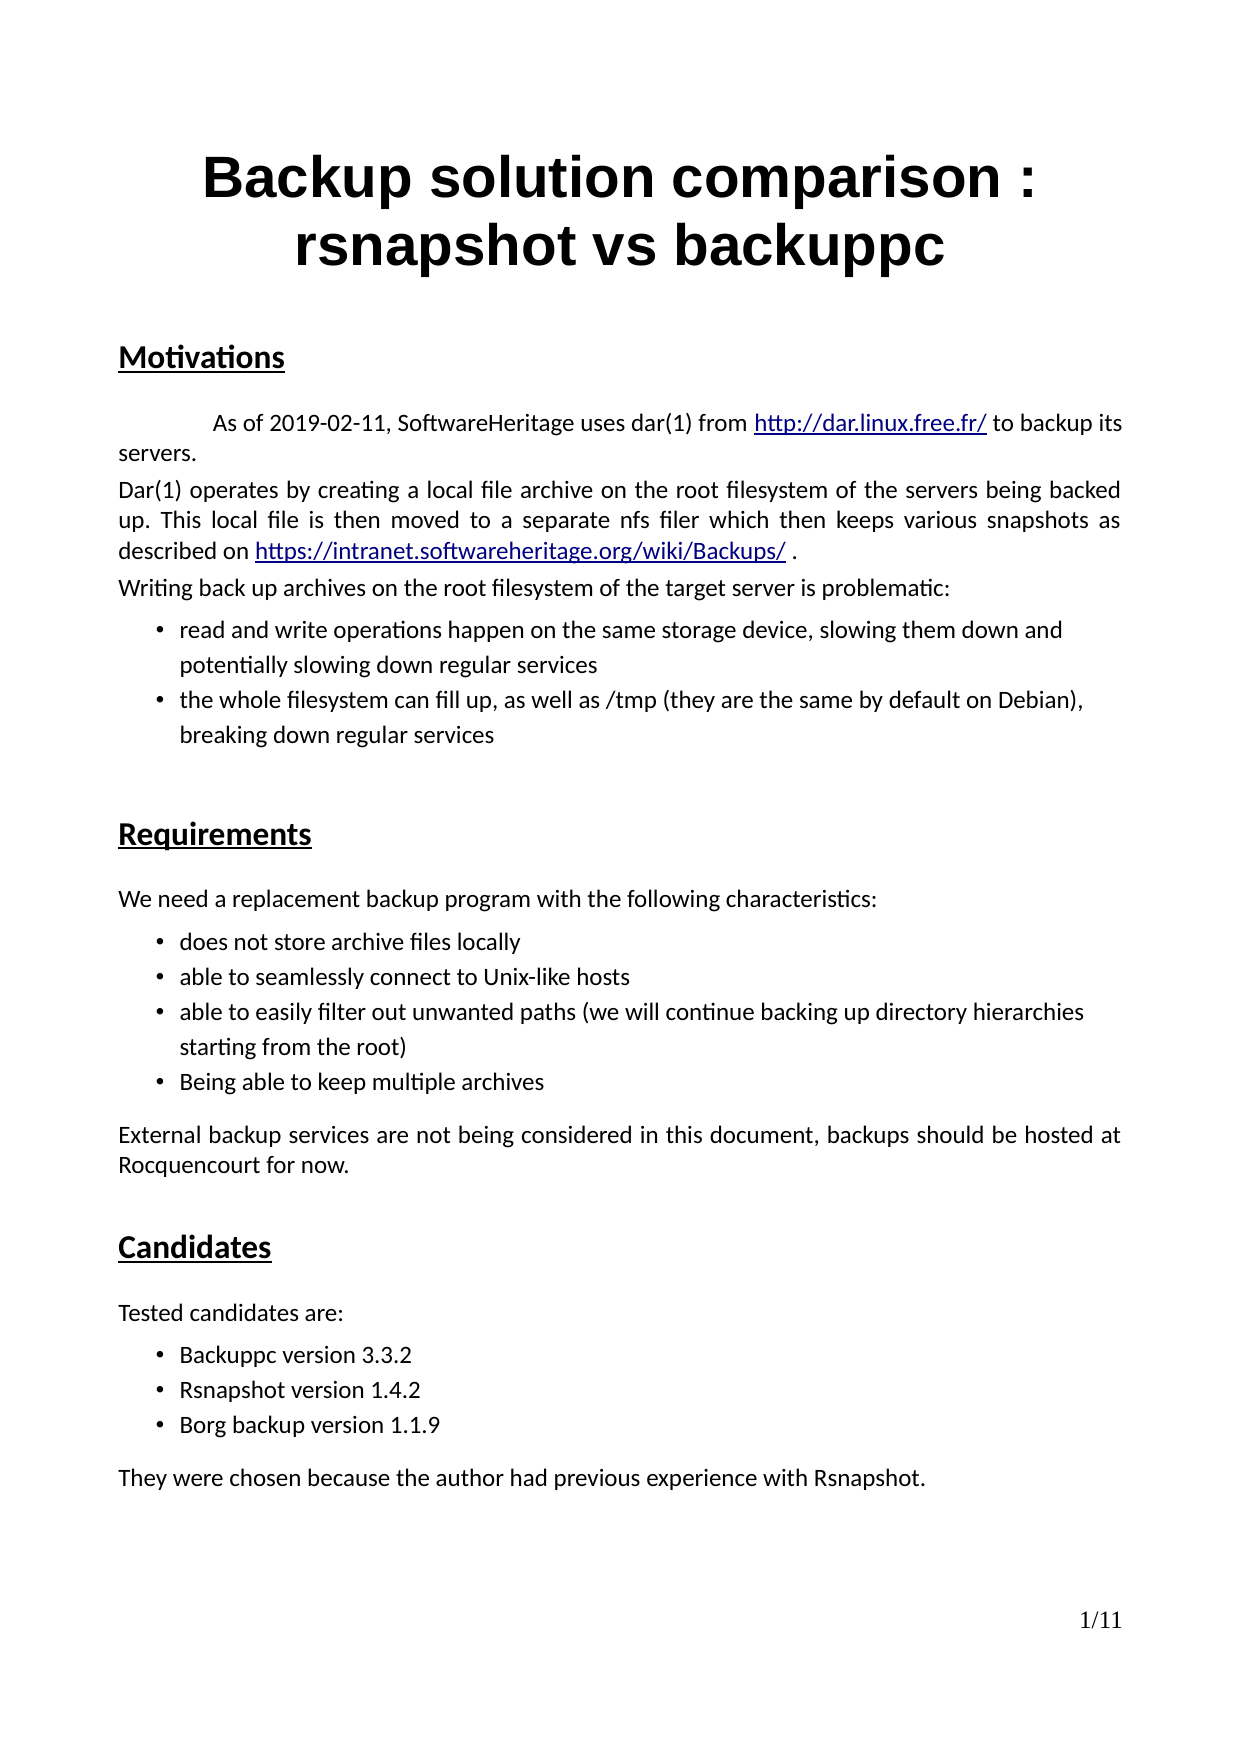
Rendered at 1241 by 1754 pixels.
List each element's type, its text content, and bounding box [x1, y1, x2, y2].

text Writing back up archives on the root filesystem of the target server is problematic: [118, 572, 1122, 602]
subtitle read and write operations happen on the same storage device, slowing them down and potentially slowing down regular services [156, 614, 1122, 680]
text We need a replacement backup program with the following characteristics: [118, 883, 1122, 914]
text External backup services are not being considered in this document, backups should be hosted at Rocquencourt for now. [118, 1119, 1122, 1180]
text As of 2019-02-11, SoftwareHeritage uses dar(1) from http://dar.linux.free.fr/ to backup its servers. [118, 407, 1122, 468]
subtitle the whole filesystem can fill up, as well as /tmp (they are the same by default on Debian), breaking down regular services [156, 684, 1122, 750]
text They were chosen because the author had previous experience with Rsnapshot. [118, 1463, 1122, 1493]
subtitle Motivations [118, 336, 1122, 377]
subtitle able to seamlessly connect to Unix-like hosts [156, 961, 1122, 991]
subtitle Backuppc version 3.3.2 [156, 1339, 1122, 1370]
text Tested candidates are: [118, 1297, 1122, 1328]
subtitle Borg backup version 1.1.9 [156, 1409, 1122, 1440]
subtitle Candidates [118, 1226, 1122, 1267]
subtitle Requirements [118, 813, 1122, 853]
subtitle able to easily filter out unwanted paths (we will continue backing up directory hierarchies starting from the root) [156, 996, 1122, 1061]
subtitle Being able to keep multiple archives [156, 1066, 1122, 1096]
subtitle does not store archive files locally [156, 926, 1122, 956]
text Dar(1) operates by creating a local file archive on the root filesystem of the servers being backed up. This local file is then moved to a separate nfs filer which then keeps various snapshots as described on https://intranet.softwareheritage.org/wiki/Backups/ . [118, 474, 1122, 566]
title Backup solution comparison : rsnapshot vs backuppc [118, 143, 1122, 277]
subtitle Rsnapshot version 1.4.2 [156, 1374, 1122, 1405]
